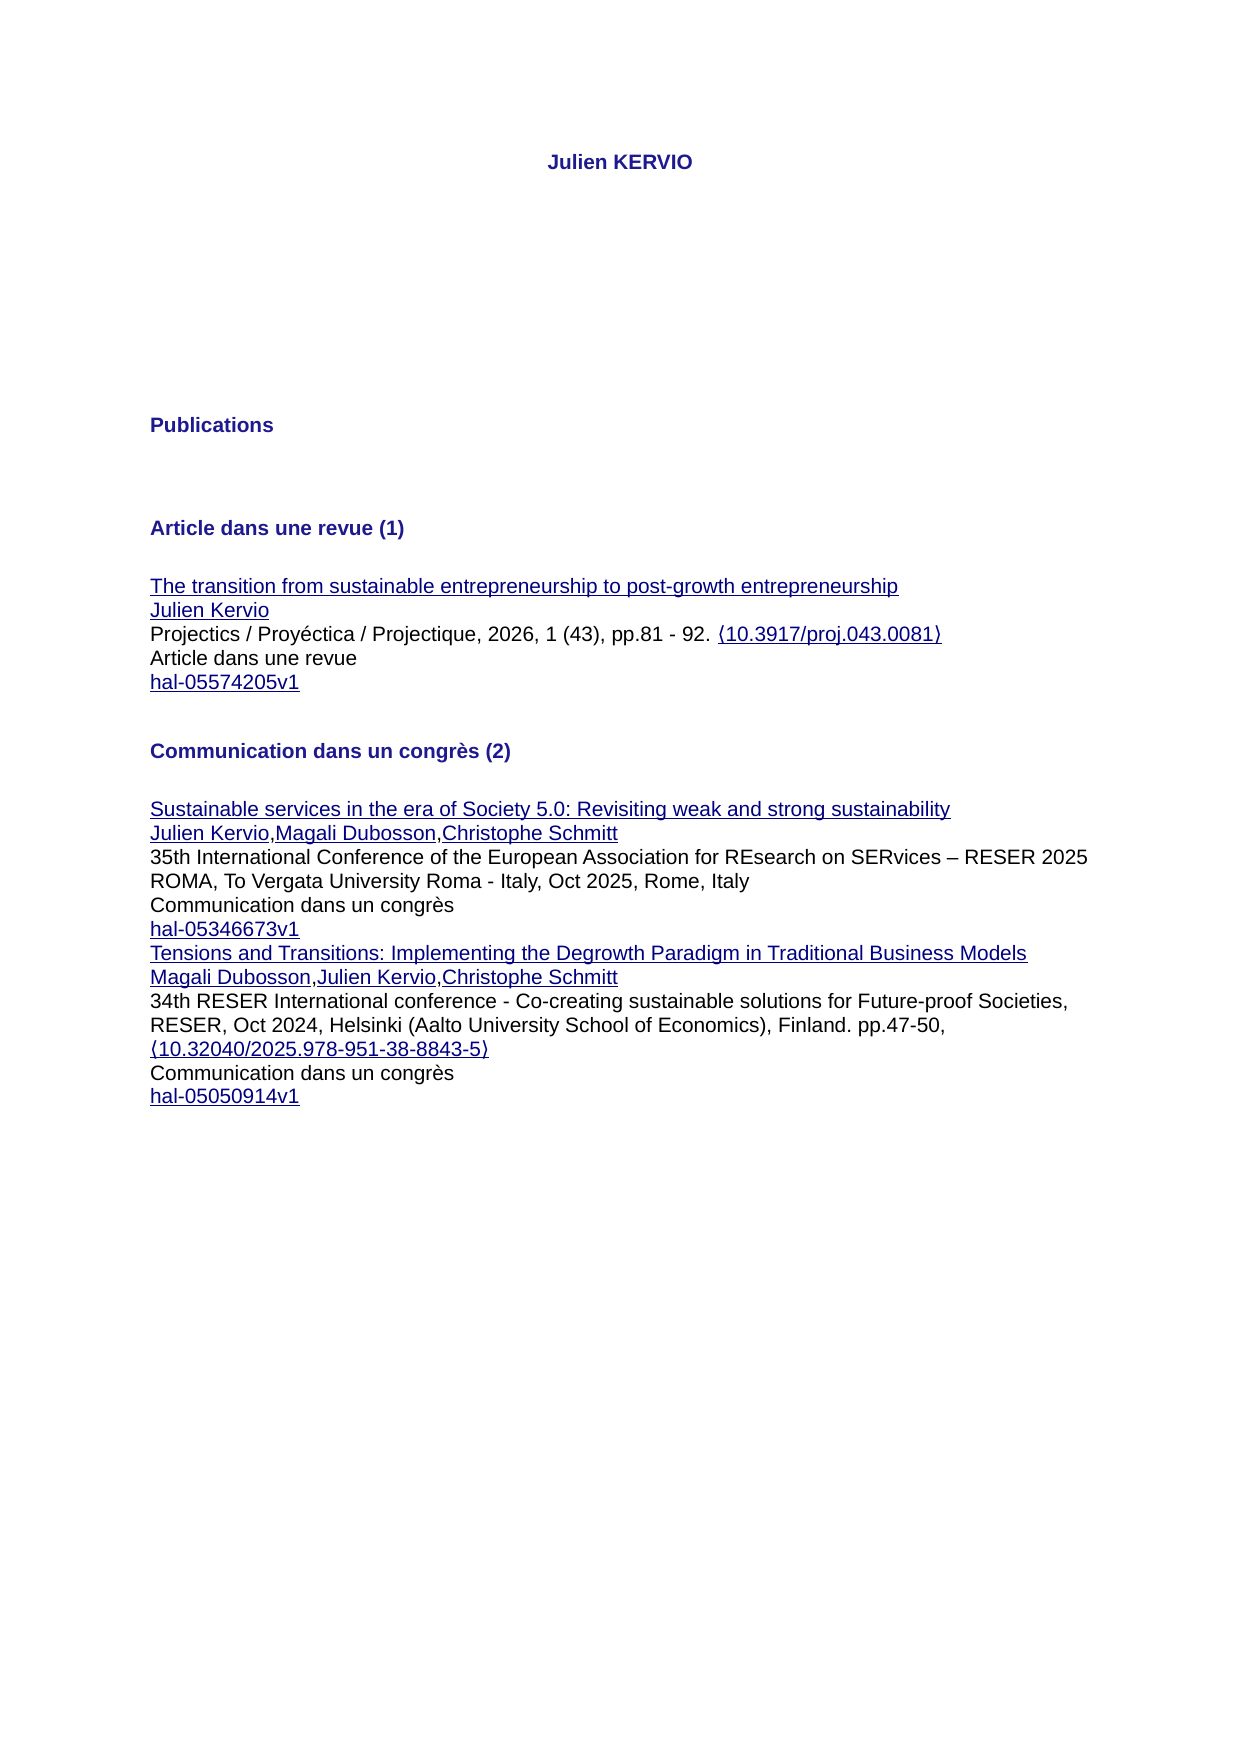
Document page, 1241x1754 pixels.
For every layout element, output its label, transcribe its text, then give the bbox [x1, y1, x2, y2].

subtitle Communication dans un congrès (2) [150, 738, 1090, 762]
table_header The transition from sustainable entrepreneurship to post-growth entrepreneurship Julien Kervio Projectics / Proyéctica / Projectique, 2026, 1 (43), pp.81 - 92. ⟨10.3917/proj.043.0081⟩ Article dans une revue hal-05574205v1 [150, 574, 1090, 694]
subtitle Article dans une revue (1) [150, 516, 1090, 539]
table_header Sustainable services in the era of Society 5.0: Revisiting weak and strong sustainability Julien Kervio,Magali Dubosson,Christophe Schmitt 35th International Conference of the European Association for REsearch on SERvices – RESER 2025 ROMA, To Vergata University Roma - Italy, Oct 2025, Rome, Italy Communication dans un congrès hal-05346673v1 [150, 797, 1090, 941]
table_cell Tensions and Transitions: Implementing the Degrowth Paradigm in Traditional Business Models Magali Dubosson,Julien Kervio,Christophe Schmitt 34th RESER International conference - Co-creating sustainable solutions for Future-proof Societies, RESER, Oct 2024, Helsinki (Aalto University School of Economics), Finland. pp.47-50, ⟨10.32040/2025.978-951-38-8843-5⟩ Communication dans un congrès hal-05050914v1 [150, 941, 1090, 1108]
subtitle Publications [150, 412, 1090, 436]
subtitle Julien KERVIO [150, 150, 1090, 174]
